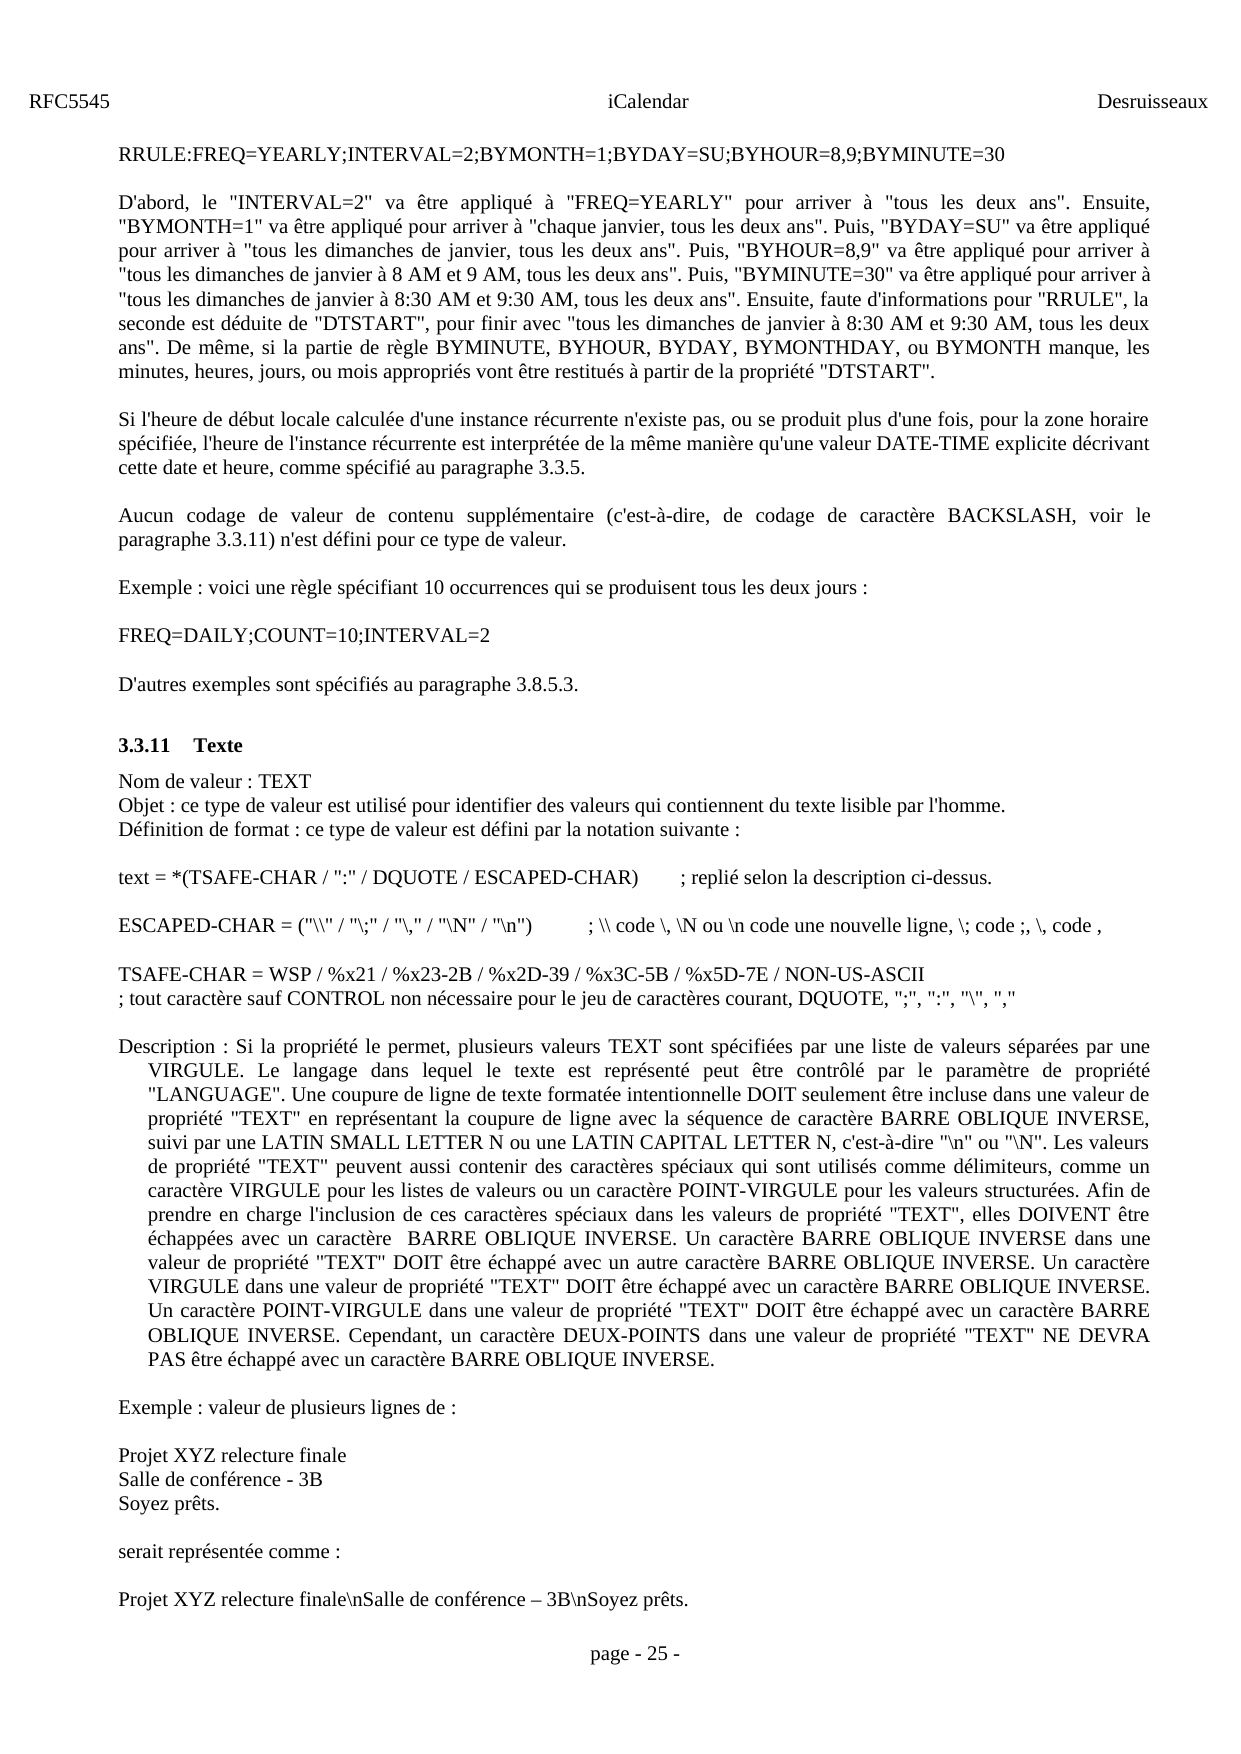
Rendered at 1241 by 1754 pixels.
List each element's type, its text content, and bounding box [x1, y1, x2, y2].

text Projet XYZ relecture finale\nSalle de conférence – 3B\nSoyez prêts. [118, 1587, 1152, 1611]
text Si l'heure de début locale calculée d'une instance récurrente n'existe pas, ou se produit plus d'une fois, pour la zone horaire spécifiée, l'heure de l'instance récurrente est interprétée de la même manière qu'une valeur DATE-TIME explicite décrivant cette date et heure, comme spécifié au paragraphe 3.3.5. [118, 407, 1152, 479]
text text = *(TSAFE-CHAR / ":" / DQUOTE / ESCAPED-CHAR) ; replié selon la description ci-dessus. [118, 865, 1152, 889]
text serait représentée comme : [118, 1539, 1152, 1563]
text RRULE:FREQ=YEARLY;INTERVAL=2;BYMONTH=1;BYDAY=SU;BYHOUR=8,9;BYMINUTE=30 [118, 142, 1152, 166]
text Soyez prêts. [118, 1491, 1152, 1515]
text Nom de valeur : TEXT [118, 769, 1152, 793]
text ; tout caractère sauf CONTROL non nécessaire pour le jeu de caractères courant, DQUOTE, ";", ":", "\", "," [118, 986, 1152, 1010]
subtitle 3.3.11 Texte [118, 733, 1152, 757]
text Description : Si la propriété le permet, plusieurs valeurs TEXT sont spécifiées par une liste de valeurs séparées par une VIRGULE. Le langage dans lequel le texte est représenté peut être contrôlé par le paramètre de propriété "LANGUAGE". Une coupure de ligne de texte formatée intentionnelle DOIT seulement être incluse dans une valeur de propriété "TEXT" en représentant la coupure de ligne avec la séquence de caractère BARRE OBLIQUE INVERSE, suivi par une LATIN SMALL LETTER N ou une LATIN CAPITAL LETTER N, c'est-à-dire "\n" ou "\N". Les valeurs de propriété "TEXT" peuvent aussi contenir des caractères spéciaux qui sont utilisés comme délimiteurs, comme un caractère VIRGULE pour les listes de valeurs ou un caractère POINT-VIRGULE pour les valeurs structurées. Afin de prendre en charge l'inclusion de ces caractères spéciaux dans les valeurs de propriété "TEXT", elles DOIVENT être échappées avec un caractère BARRE OBLIQUE INVERSE. Un caractère BARRE OBLIQUE INVERSE dans une valeur de propriété "TEXT" DOIT être échappé avec un autre caractère BARRE OBLIQUE INVERSE. Un caractère VIRGULE dans une valeur de propriété "TEXT" DOIT être échappé avec un caractère BARRE OBLIQUE INVERSE. Un caractère POINT-VIRGULE dans une valeur de propriété "TEXT" DOIT être échappé avec un caractère BARRE OBLIQUE INVERSE. Cependant, un caractère DEUX-POINTS dans une valeur de propriété "TEXT" NE DEVRA PAS être échappé avec un caractère BARRE OBLIQUE INVERSE. [118, 1034, 1152, 1371]
text TSAFE-CHAR = WSP / %x21 / %x23-2B / %x2D-39 / %x3C-5B / %x5D-7E / NON-US-ASCII [118, 962, 1152, 986]
text Exemple : valeur de plusieurs lignes de : [118, 1395, 1152, 1419]
text D'autres exemples sont spécifiés au paragraphe 3.8.5.3. [118, 671, 1152, 696]
text FREQ=DAILY;COUNT=10;INTERVAL=2 [118, 623, 1152, 647]
text Projet XYZ relecture finale [118, 1443, 1152, 1467]
text Définition de format : ce type de valeur est défini par la notation suivante : [118, 817, 1152, 841]
text Objet : ce type de valeur est utilisé pour identifier des valeurs qui contiennent du texte lisible par l'homme. [118, 793, 1152, 817]
text ESCAPED-CHAR = ("\\" / "\;" / "\," / "\N" / "\n") ; \\ code \, \N ou \n code une nouvelle ligne, \; code ;, \, code , [118, 913, 1152, 937]
text Exemple : voici une règle spécifiant 10 occurrences qui se produisent tous les deux jours : [118, 575, 1152, 599]
text Salle de conférence - 3B [118, 1467, 1152, 1491]
text D'abord, le "INTERVAL=2" va être appliqué à "FREQ=YEARLY" pour arriver à "tous les deux ans". Ensuite, "BYMONTH=1" va être appliqué pour arriver à "chaque janvier, tous les deux ans". Puis, "BYDAY=SU" va être appliqué pour arriver à "tous les dimanches de janvier, tous les deux ans". Puis, "BYHOUR=8,9" va être appliqué pour arriver à "tous les dimanches de janvier à 8 AM et 9 AM, tous les deux ans". Puis, "BYMINUTE=30" va être appliqué pour arriver à "tous les dimanches de janvier à 8:30 AM et 9:30 AM, tous les deux ans". Ensuite, faute d'informations pour "RRULE", la seconde est déduite de "DTSTART", pour finir avec "tous les dimanches de janvier à 8:30 AM et 9:30 AM, tous les deux ans". De même, si la partie de règle BYMINUTE, BYHOUR, BYDAY, BYMONTHDAY, ou BYMONTH manque, les minutes, heures, jours, ou mois appropriés vont être restitués à partir de la propriété "DTSTART". [118, 190, 1152, 383]
text Aucun codage de valeur de contenu supplémentaire (c'est-à-dire, de codage de caractère BACKSLASH, voir le paragraphe 3.3.11) n'est défini pour ce type de valeur. [118, 503, 1152, 551]
